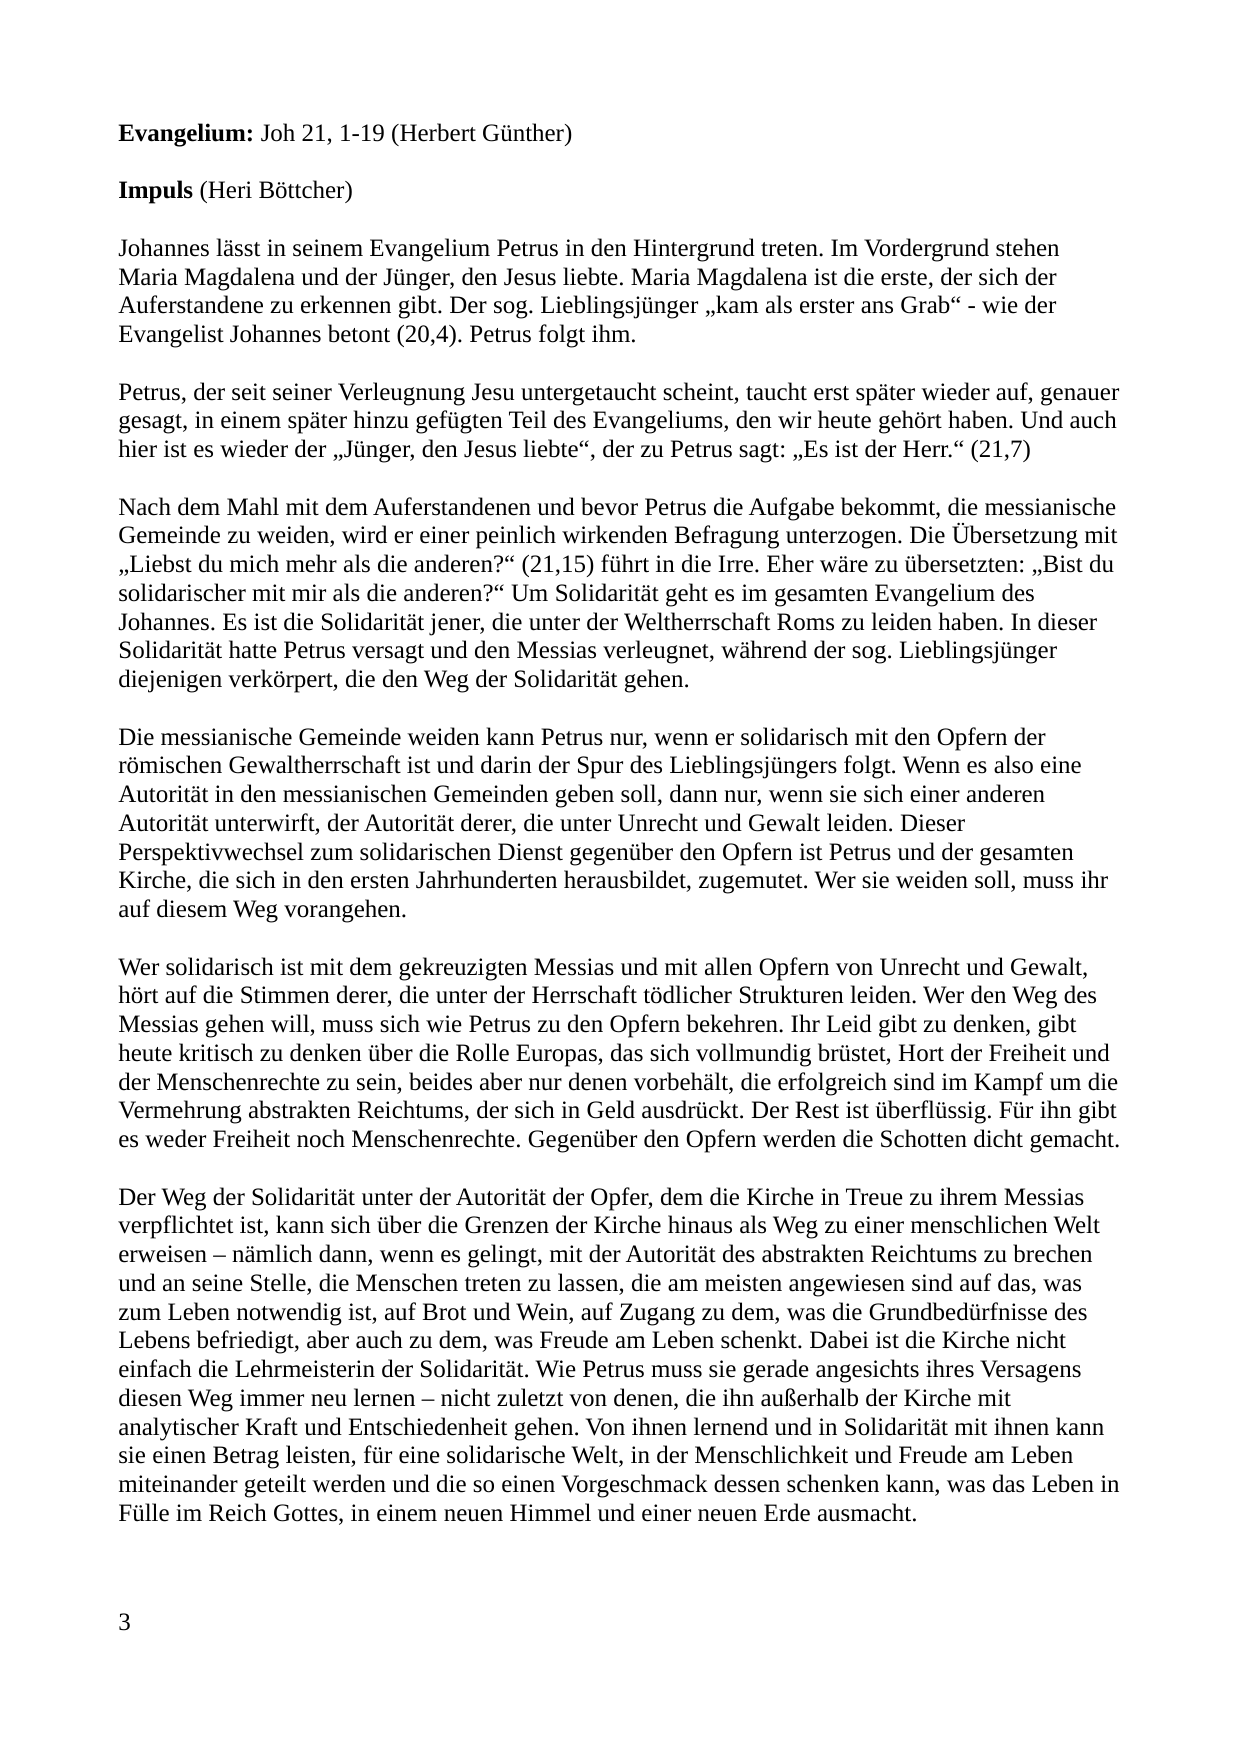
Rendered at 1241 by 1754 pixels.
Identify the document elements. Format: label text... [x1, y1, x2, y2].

text Wer solidarisch ist mit dem gekreuzigten Messias und mit allen Opfern von Unrecht und Gewalt, hört auf die Stimmen derer, die unter der Herrschaft tödlicher Strukturen leiden. Wer den Weg des Messias gehen will, muss sich wie Petrus zu den Opfern bekehren. Ihr Leid gibt zu denken, gibt heute kritisch zu denken über die Rolle Europas, das sich vollmundig brüstet, Hort der Freiheit und der Menschenrechte zu sein, beides aber nur denen vorbehält, die erfolgreich sind im Kampf um die Vermehrung abstrakten Reichtums, der sich in Geld ausdrückt. Der Rest ist überflüssig. Für ihn gibt es weder Freiheit noch Menschenrechte. Gegenüber den Opfern werden die Schotten dicht gemacht. [118, 952, 1122, 1153]
text Johannes lässt in seinem Evangelium Petrus in den Hintergrund treten. Im Vordergrund stehen Maria Magdalena und der Jünger, den Jesus liebte. Maria Magdalena ist die erste, der sich der Auferstandene zu erkennen gibt. Der sog. Lieblingsjünger „kam als erster ans Grab“ - wie der Evangelist Johannes betont (20,4). Petrus folgt ihm. [118, 233, 1122, 348]
text Impuls (Heri Böttcher) [118, 176, 1122, 204]
text Nach dem Mahl mit dem Auferstandenen und bevor Petrus die Aufgabe bekommt, die messianische Gemeinde zu weiden, wird er einer peinlich wirkenden Befragung unterzogen. Die Übersetzung mit „Liebst du mich mehr als die anderen?“ (21,15) führt in die Irre. Eher wäre zu übersetzten: „Bist du solidarischer mit mir als die anderen?“ Um Solidarität geht es im gesamten Evangelium des Johannes. Es ist die Solidarität jener, die unter der Weltherrschaft Roms zu leiden haben. In dieser Solidarität hatte Petrus versagt und den Messias verleugnet, während der sog. Lieblingsjünger diejenigen verkörpert, die den Weg der Solidarität gehen. [118, 492, 1122, 693]
text Evangelium: Joh 21, 1-19 (Herbert Günther) [118, 118, 1122, 147]
text Der Weg der Solidarität unter der Autorität der Opfer, dem die Kirche in Treue zu ihrem Messias verpflichtet ist, kann sich über die Grenzen der Kirche hinaus als Weg zu einer menschlichen Welt erweisen – nämlich dann, wenn es gelingt, mit der Autorität des abstrakten Reichtums zu brechen und an seine Stelle, die Menschen treten zu lassen, die am meisten angewiesen sind auf das, was zum Leben notwendig ist, auf Brot und Wein, auf Zugang zu dem, was die Grundbedürfnisse des Lebens befriedigt, aber auch zu dem, was Freude am Leben schenkt. Dabei ist die Kirche nicht einfach die Lehrmeisterin der Solidarität. Wie Petrus muss sie gerade angesichts ihres Versagens diesen Weg immer neu lernen – nicht zuletzt von denen, die ihn außerhalb der Kirche mit analytischer Kraft und Entschiedenheit gehen. Von ihnen lernend und in Solidarität mit ihnen kann sie einen Betrag leisten, für eine solidarische Welt, in der Menschlichkeit und Freude am Leben miteinander geteilt werden und die so einen Vorgeschmack dessen schenken kann, was das Leben in Fülle im Reich Gottes, in einem neuen Himmel und einer neuen Erde ausmacht. [118, 1182, 1122, 1527]
text Die messianische Gemeinde weiden kann Petrus nur, wenn er solidarisch mit den Opfern der römischen Gewaltherrschaft ist und darin der Spur des Lieblingsjüngers folgt. Wenn es also eine Autorität in den messianischen Gemeinden geben soll, dann nur, wenn sie sich einer anderen Autorität unterwirft, der Autorität derer, die unter Unrecht und Gewalt leiden. Dieser Perspektivwechsel zum solidarischen Dienst gegenüber den Opfern ist Petrus und der gesamten Kirche, die sich in den ersten Jahrhunderten herausbildet, zugemutet. Wer sie weiden soll, muss ihr auf diesem Weg vorangehen. [118, 722, 1122, 923]
text Petrus, der seit seiner Verleugnung Jesu untergetaucht scheint, taucht erst später wieder auf, genauer gesagt, in einem später hinzu gefügten Teil des Evangeliums, den wir heute gehört haben. Und auch hier ist es wieder der „Jünger, den Jesus liebte“, der zu Petrus sagt: „Es ist der Herr.“ (21,7) [118, 377, 1122, 463]
